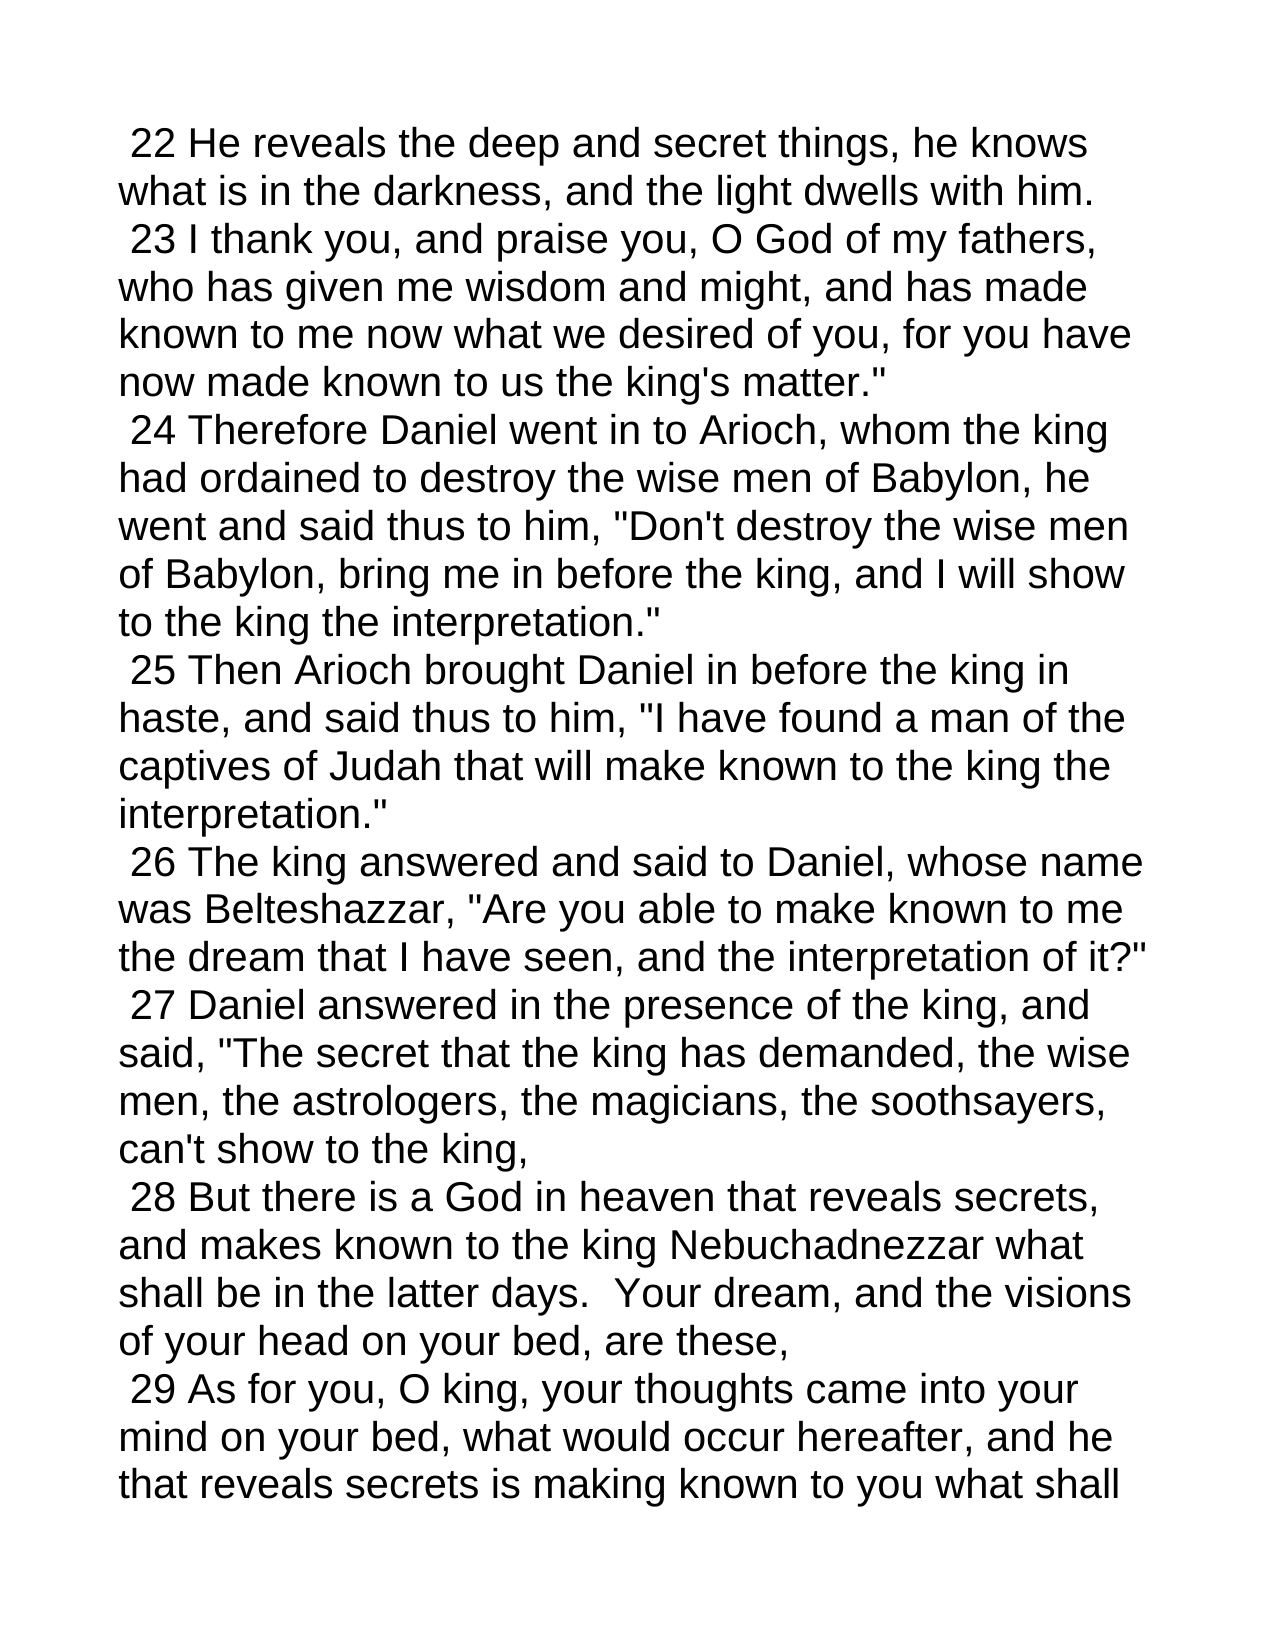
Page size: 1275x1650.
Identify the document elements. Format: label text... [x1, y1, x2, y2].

text 23 I thank you, and praise you, O God of my fathers, who has given me wisdom and might, and has made known to me now what we desired of you, for you have now made known to us the king's matter." [118, 214, 1157, 406]
text 25 Then Arioch brought Daniel in before the king in haste, and said thus to him, "I have found a man of the captives of Judah that will make known to the king the interpretation." [118, 645, 1157, 837]
text 26 The king answered and said to Daniel, whose name was Belteshazzar, "Are you able to make known to me the dream that I have seen, and the interpretation of it?" [118, 837, 1157, 981]
text 29 As for you, O king, your thoughts came into your mind on your bed, what would occur hereafter, and he that reveals secrets is making known to you what shall [118, 1364, 1157, 1508]
text 28 But there is a God in heaven that reveals secrets, and makes known to the king Nebuchadnezzar what shall be in the latter days. Your dream, and the visions of your head on your bed, are these, [118, 1172, 1157, 1364]
text 27 Daniel answered in the presence of the king, and said, "The secret that the king has demanded, the wise men, the astrologers, the magicians, the soothsayers, can't show to the king, [118, 981, 1157, 1172]
text 24 Therefore Daniel went in to Arioch, whom the king had ordained to destroy the wise men of Babylon, he went and said thus to him, "Don't destroy the wise men of Babylon, bring me in before the king, and I will show to the king the interpretation." [118, 406, 1157, 645]
text 22 He reveals the deep and secret things, he knows what is in the darkness, and the light dwells with him. [118, 118, 1157, 214]
